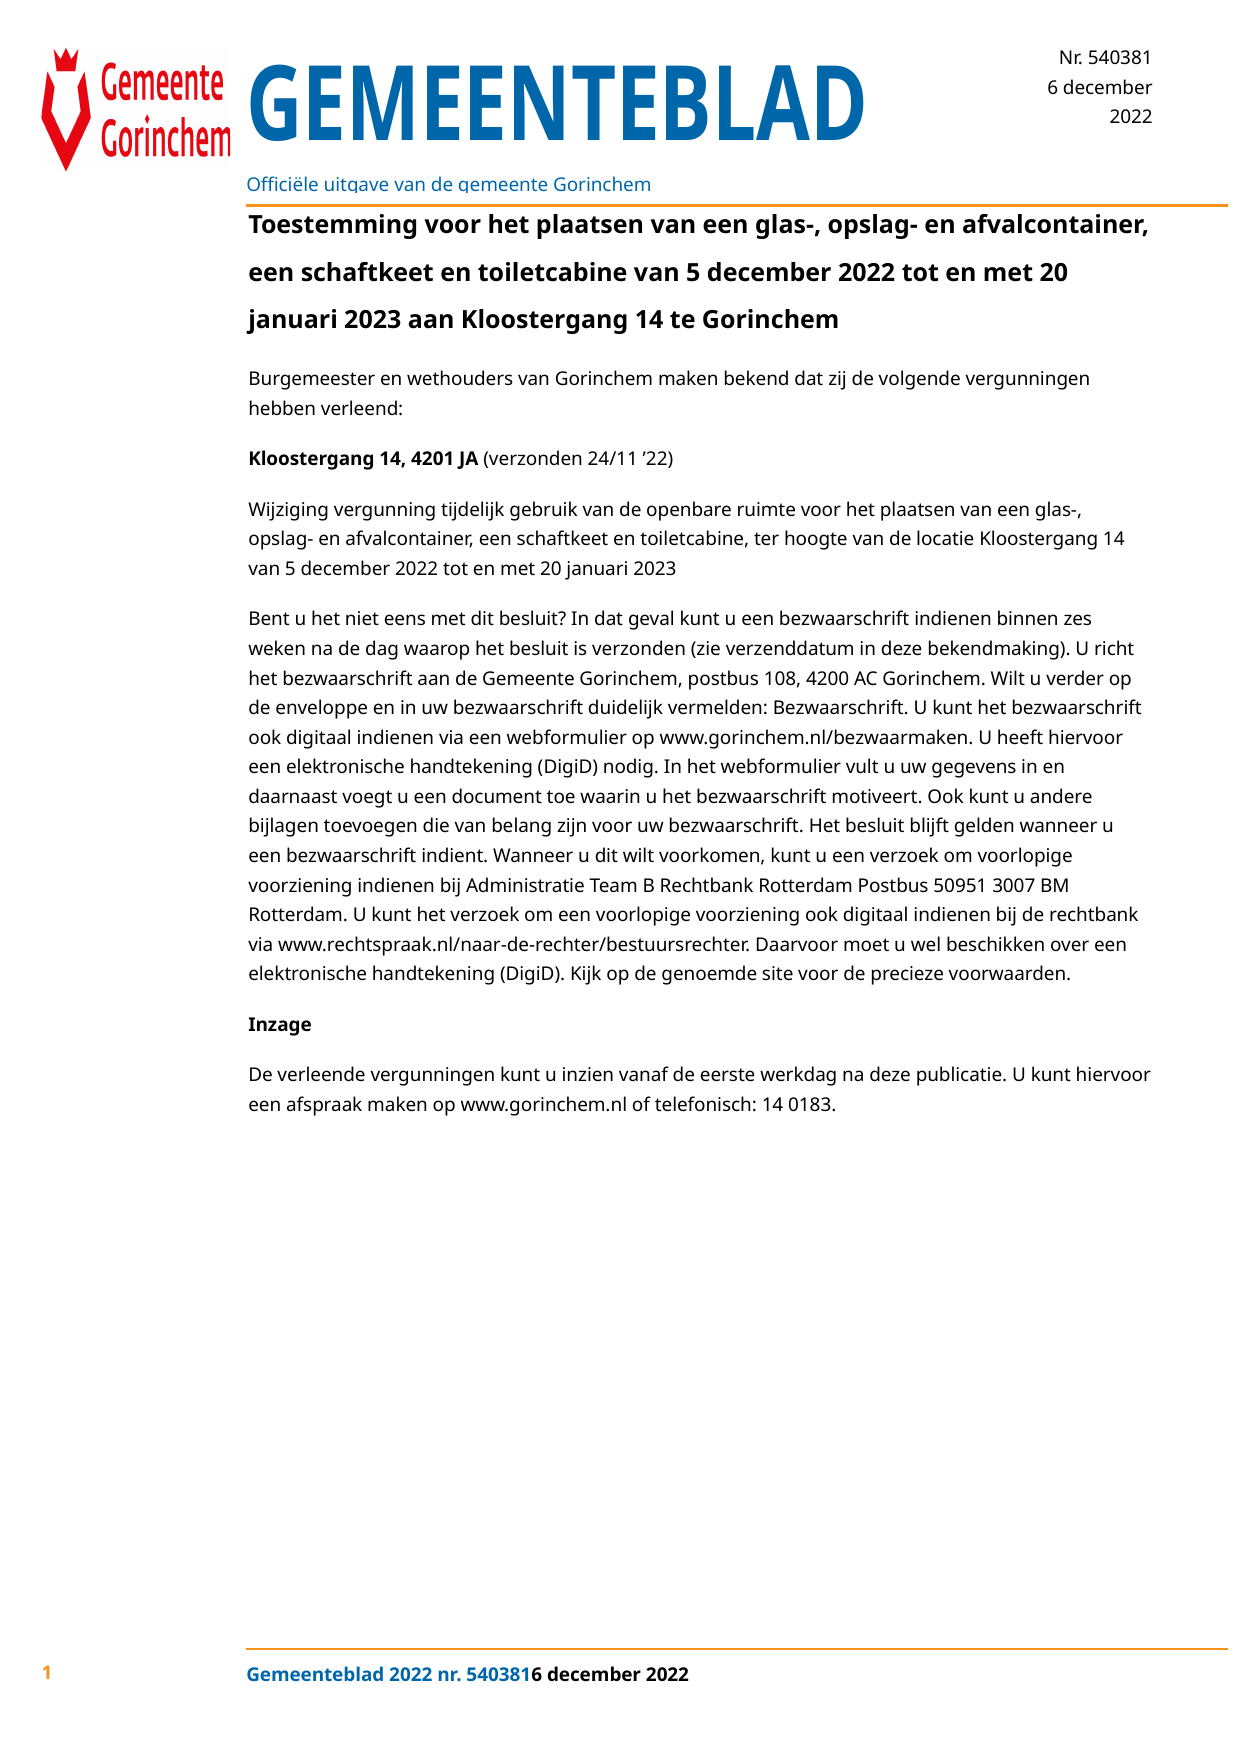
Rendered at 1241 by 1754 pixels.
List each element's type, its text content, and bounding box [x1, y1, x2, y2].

text Toestemming voor het plaatsen van een glas-, opslag- en afvalcontainer, een schaftkeet en toiletcabine van 5 december 2022 tot en met 20 januari 2023 aan Kloostergang 14 te Gorinchem [248, 207, 1152, 336]
text Burgemeester en wethouders van Gorinchem maken bekend dat zij de volgende vergunningen hebben verleend: [248, 366, 1152, 421]
text Inzage [248, 1011, 1152, 1037]
text Bent u het niet eens met dit besluit? In dat geval kunt u een bezwaarschrift indienen binnen zes weken na de dag waarop het besluit is verzonden (zie verzenddatum in deze bekendmaking). U richt het bezwaarschrift aan de Gemeente Gorinchem, postbus 108, 4200 AC Gorinchem. Wilt u verder op de enveloppe en in uw bezwaarschrift duidelijk vermelden: Bezwaarschrift. U kunt het bezwaarschrift ook digitaal indienen via een webformulier op www.gorinchem.nl/bezwaarmaken. U heeft hiervoor een elektronische handtekening (DigiD) nodig. In het webformulier vult u uw gegevens in en daarnaast voegt u een document toe waarin u het bezwaarschrift motiveert. Ook kunt u andere bijlagen toevoegen die van belang zijn voor uw bezwaarschrift. Het besluit blijft gelden wanneer u een bezwaarschrift indient. Wanneer u dit wilt voorkomen, kunt u een verzoek om voorlopige voorziening indienen bij Administratie Team B Rechtbank Rotterdam Postbus 50951 3007 BM Rotterdam. U kunt het verzoek om een voorlopige voorziening ook digitaal indienen bij de rechtbank via www.rechtspraak.nl/naar-de-rechter/bestuursrechter. Daarvoor moet u wel beschikken over een elektronische handtekening (DigiD). Kijk op de genoemde site voor de precieze voorwaarden. [248, 606, 1152, 986]
text De verleende vergunningen kunt u inzien vanaf de eerste werkdag na deze publicatie. U kunt hiervoor een afspraak maken op www.gorinchem.nl of telefonisch: 14 0183. [248, 1061, 1152, 1117]
picture [41, 47, 231, 172]
text Wijziging vergunning tijdelijk gebruik van de openbare ruimte voor het plaatsen van een glas-, opslag- en afvalcontainer, een schaftkeet en toiletcabine, ter hoogte van de locatie Kloostergang 14 van 5 december 2022 tot en met 20 januari 2023 [248, 496, 1152, 581]
text Kloostergang 14, 4201 JA (verzonden 24/11 ’22) [248, 446, 1152, 471]
